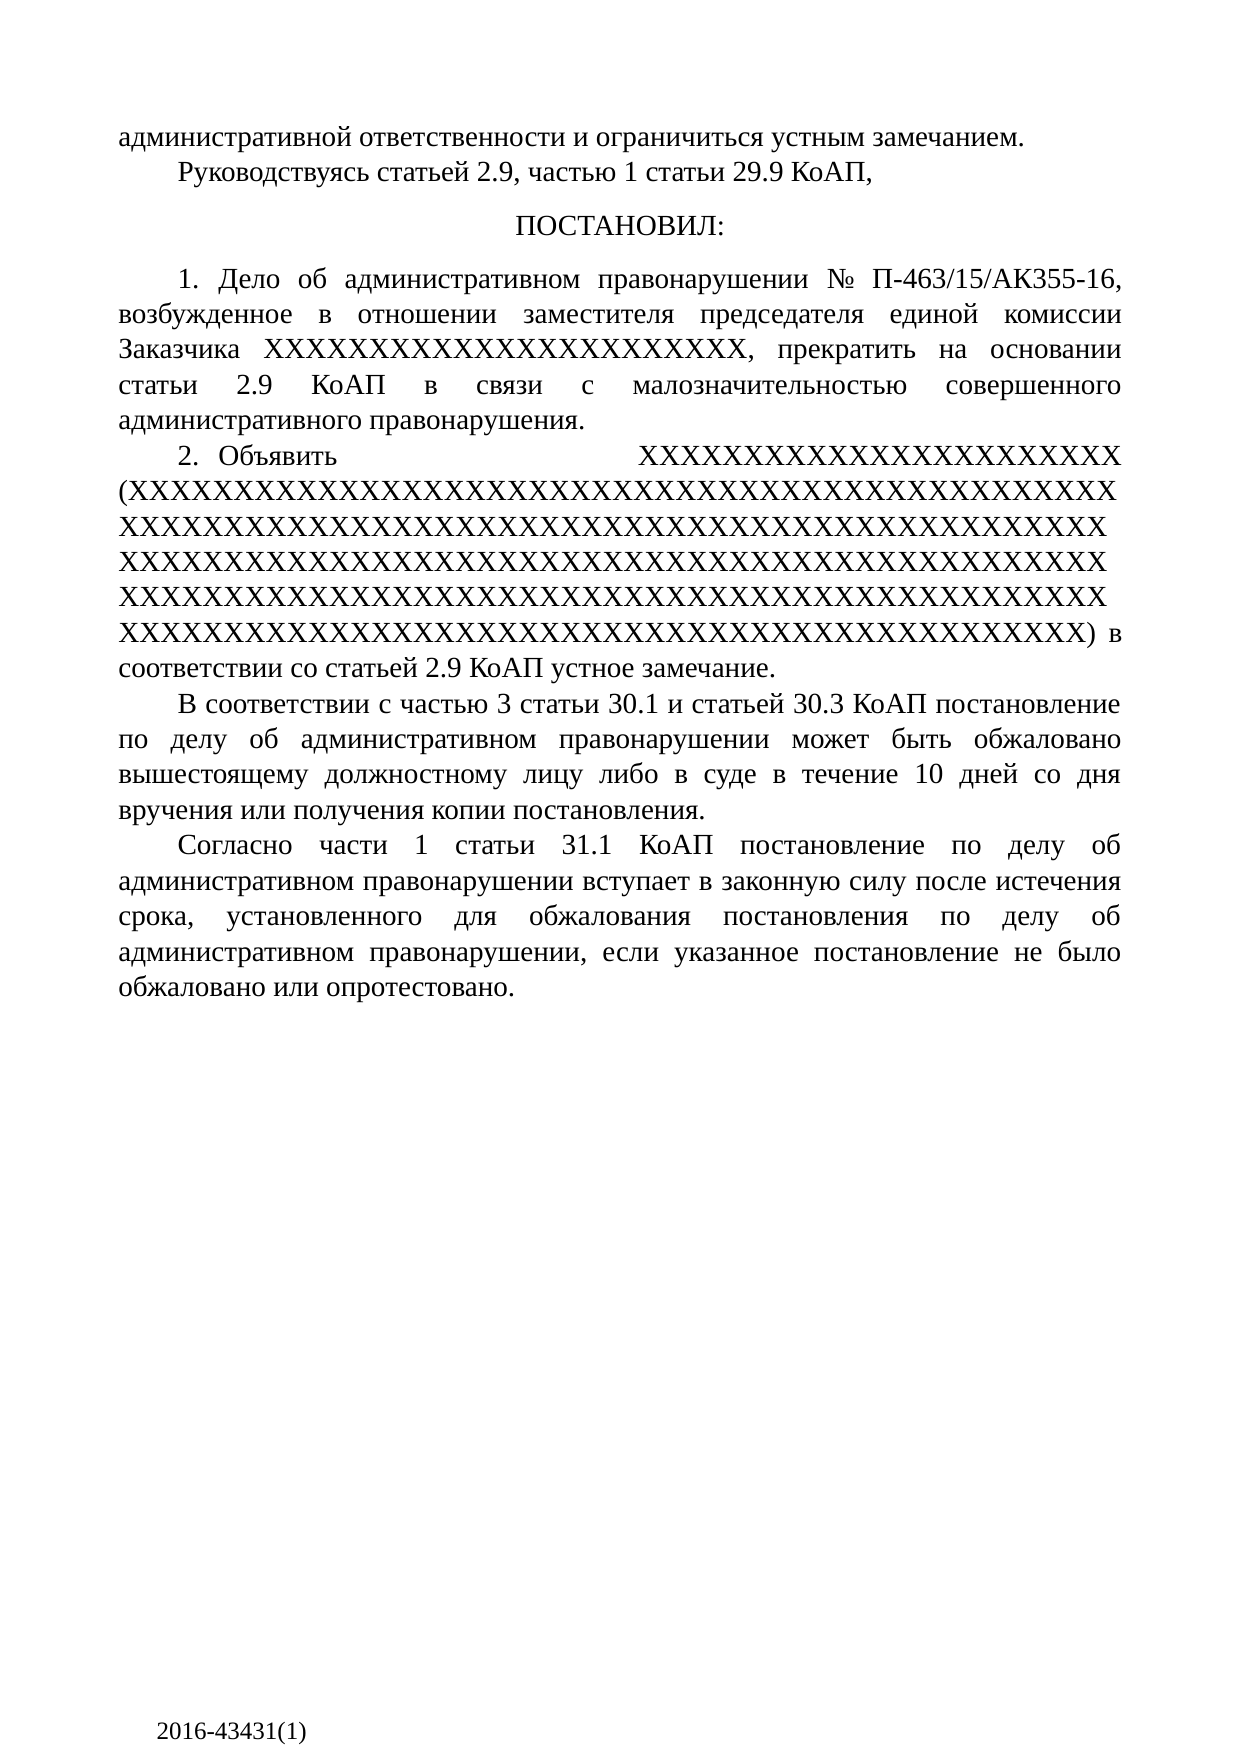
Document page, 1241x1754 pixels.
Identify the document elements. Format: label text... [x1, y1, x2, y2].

text ПОСТАНОВИЛ: [118, 207, 1122, 242]
text В соответствии с частью 3 статьи 30.1 и статьей 30.3 КоАП постановление по делу об административном правонарушении может быть обжаловано вышестоящему должностному лицу либо в суде в течение 10 дней со дня вручения или получения копии постановления. [118, 685, 1122, 826]
list Дело об административном правонарушении № П-463/15/АК355-16, возбужденное в отношении заместителя председателя единой комиссии Заказчика XXXXXXXXXXXXXXXXXXXXXXX, прекратить на основании статьи 2.9 КоАП в связи с малозначительностью совершенного административного правонарушения. [118, 260, 1122, 437]
text Руководствуясь статьей 2.9, частью 1 статьи 29.9 КоАП, [118, 153, 1122, 189]
text административной ответственности и ограничиться устным замечанием. [118, 118, 1122, 153]
list Объявить XXXXXXXXXXXXXXXXXXXXXXX (XXXXXXXXXXXXXXXXXXXXXXXXXXXXXXXXXXXXXXXXXXXXXXXXXXXXXXXXXXXXXXXXXXXXXXXXXXXXXXXXXXXXXXXXXXXXXXXXXXXXXXXXXXXXXXXXXXXXXXXXXXXXXXXXXXXXXXXXXXXXXXXXXXXXXXXXXXXXXXXXXXXXXXXXXXXXXXXXXXXXXXXXXXXXXXXXXXXXXXXXXXXXXXXXXXXXXXXXXXXXXXXXXXXXXXXXXX) в соответствии со статьей 2.9 КоАП устное замечание. [118, 437, 1122, 685]
text Согласно части 1 статьи 31.1 КоАП постановление по делу об административном правонарушении вступает в законную силу после истечения срока, установленного для обжалования постановления по делу об административном правонарушении, если указанное постановление не было обжаловано или опротестовано. [118, 826, 1122, 1003]
